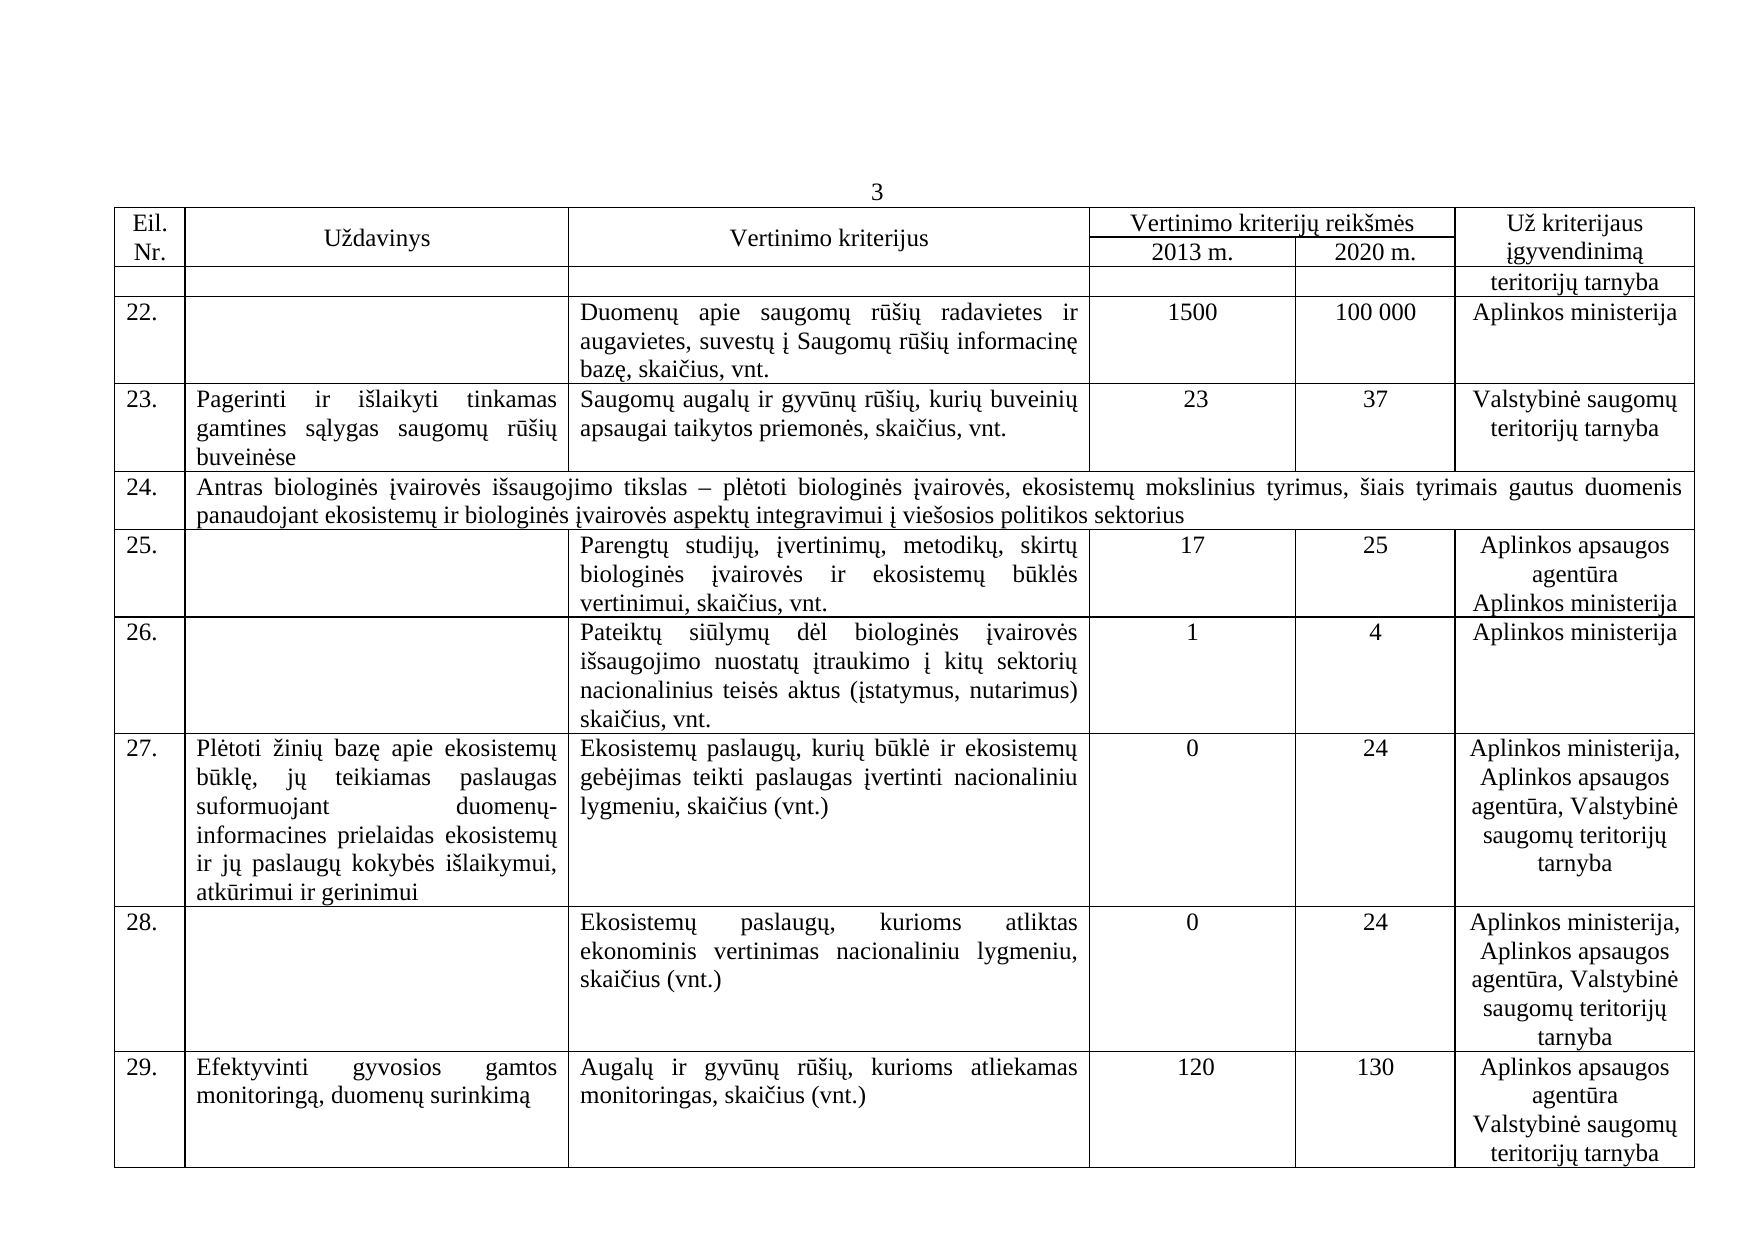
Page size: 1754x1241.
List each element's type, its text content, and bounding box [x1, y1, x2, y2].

table_cell 120 [1090, 1052, 1295, 1167]
table_cell 29. [115, 1052, 184, 1167]
table_cell Pateiktų siūlymų dėl biologinės įvairovės išsaugojimo nuostatų įtraukimo į kitų sektorių nacionalinius teisės aktus (įstatymus, nutarimus) skaičius, vnt. [569, 618, 1089, 732]
table_cell Ekosistemų paslaugų, kurių būklė ir ekosistemų gebėjimas teikti paslaugas įvertinti nacionaliniu lygmeniu, skaičius (vnt.) [569, 734, 1089, 906]
table_cell Saugomų augalų ir gyvūnų rūšių, kurių buveinių apsaugai taikytos priemonės, skaičius, vnt. [569, 384, 1089, 471]
table_cell 24. [115, 472, 184, 529]
table_cell Augalų ir gyvūnų rūšių, kurioms atliekamas monitoringas, skaičius (vnt.) [569, 1052, 1089, 1167]
table_cell Ekosistemų paslaugų, kurioms atliktas ekonominis vertinimas nacionaliniu lygmeniu, skaičius (vnt.) [569, 907, 1089, 1051]
table_cell Antras biologinės įvairovės išsaugojimo tikslas – plėtoti biologinės įvairovės, ekosistemų mokslinius tyrimus, šiais tyrimais gautus duomenis panaudojant ekosistemų ir biologinės įvairovės aspektų integravimui į viešosios politikos sektorius [186, 472, 1694, 529]
table_cell 4 [1296, 618, 1454, 732]
table_header Eil. Nr. [115, 208, 184, 266]
table_cell 26. [115, 618, 184, 732]
table_cell 25. [115, 530, 184, 616]
table_cell 24 [1296, 907, 1454, 1051]
table_cell Aplinkos ministerija, Aplinkos apsaugos agentūra, Valstybinė saugomų teritorijų tarnyba [1456, 907, 1694, 1051]
table_cell 1 [1090, 618, 1295, 732]
table_cell 0 [1090, 734, 1295, 906]
table_cell Aplinkos apsaugos agentūra Aplinkos ministerija [1456, 530, 1694, 616]
table_cell Efektyvinti gyvosios gamtos monitoringą, duomenų surinkimą [186, 1052, 568, 1167]
table_cell [186, 907, 568, 1051]
table_cell [1296, 267, 1454, 296]
table_cell [186, 297, 568, 383]
table_cell Aplinkos ministerija Valstybinė saugomų teritorijų tarnyba [1456, 267, 1694, 296]
table_cell 1500 [1090, 297, 1295, 383]
table_cell 2020 m. [1296, 238, 1454, 266]
table_cell 25 [1296, 530, 1454, 616]
table_cell [186, 530, 568, 616]
table_cell 27. [115, 734, 184, 906]
table_cell [186, 267, 568, 296]
table_cell 130 [1296, 1052, 1454, 1167]
table_cell Aplinkos ministerija [1456, 297, 1694, 383]
table_header Vertinimo kriterijus [569, 208, 1089, 266]
table_cell Pagerinti ir išlaikyti tinkamas gamtines sąlygas saugomų rūšių buveinėse [186, 384, 568, 471]
table_cell [1090, 267, 1295, 296]
table_cell 0 [1090, 907, 1295, 1051]
table_cell Plėtoti žinių bazę apie ekosistemų būklę, jų teikiamas paslaugas suformuojant duomenų-informacines prielaidas ekosistemų ir jų paslaugų kokybės išlaikymui, atkūrimui ir gerinimui [186, 734, 568, 906]
table_cell Duomenų apie saugomų rūšių radavietes ir augavietes, suvestų į Saugomų rūšių informacinę bazę, skaičius, vnt. [569, 297, 1089, 383]
table_cell 37 [1296, 384, 1454, 471]
table_cell Parengtų studijų, įvertinimų, metodikų, skirtų biologinės įvairovės ir ekosistemų būklės vertinimui, skaičius, vnt. [569, 530, 1089, 616]
table_cell 24 [1296, 734, 1454, 906]
table_cell [115, 267, 184, 296]
table_cell 100 000 [1296, 297, 1454, 383]
table_header Vertinimo kriterijų reikšmės [1090, 208, 1454, 236]
table_cell Valstybinė saugomų teritorijų tarnyba [1456, 384, 1694, 471]
table_cell 28. [115, 907, 184, 1051]
table_header Uždavinys [186, 208, 568, 266]
table_cell [569, 267, 1089, 296]
table_cell 23. [115, 384, 184, 471]
table_cell 23 [1090, 384, 1295, 471]
table_header Už kriterijaus įgyvendinimą atsakinga institucija [1456, 208, 1694, 266]
table_cell Aplinkos ministerija, Aplinkos apsaugos agentūra, Valstybinė saugomų teritorijų tarnyba [1456, 734, 1694, 906]
table_cell 17 [1090, 530, 1295, 616]
table_cell [186, 618, 568, 732]
table_cell Aplinkos ministerija [1456, 618, 1694, 732]
table_cell 22. [115, 297, 184, 383]
table_cell Aplinkos apsaugos agentūra Valstybinė saugomų teritorijų tarnyba [1456, 1052, 1694, 1167]
table_cell 2013 m. [1090, 238, 1295, 266]
